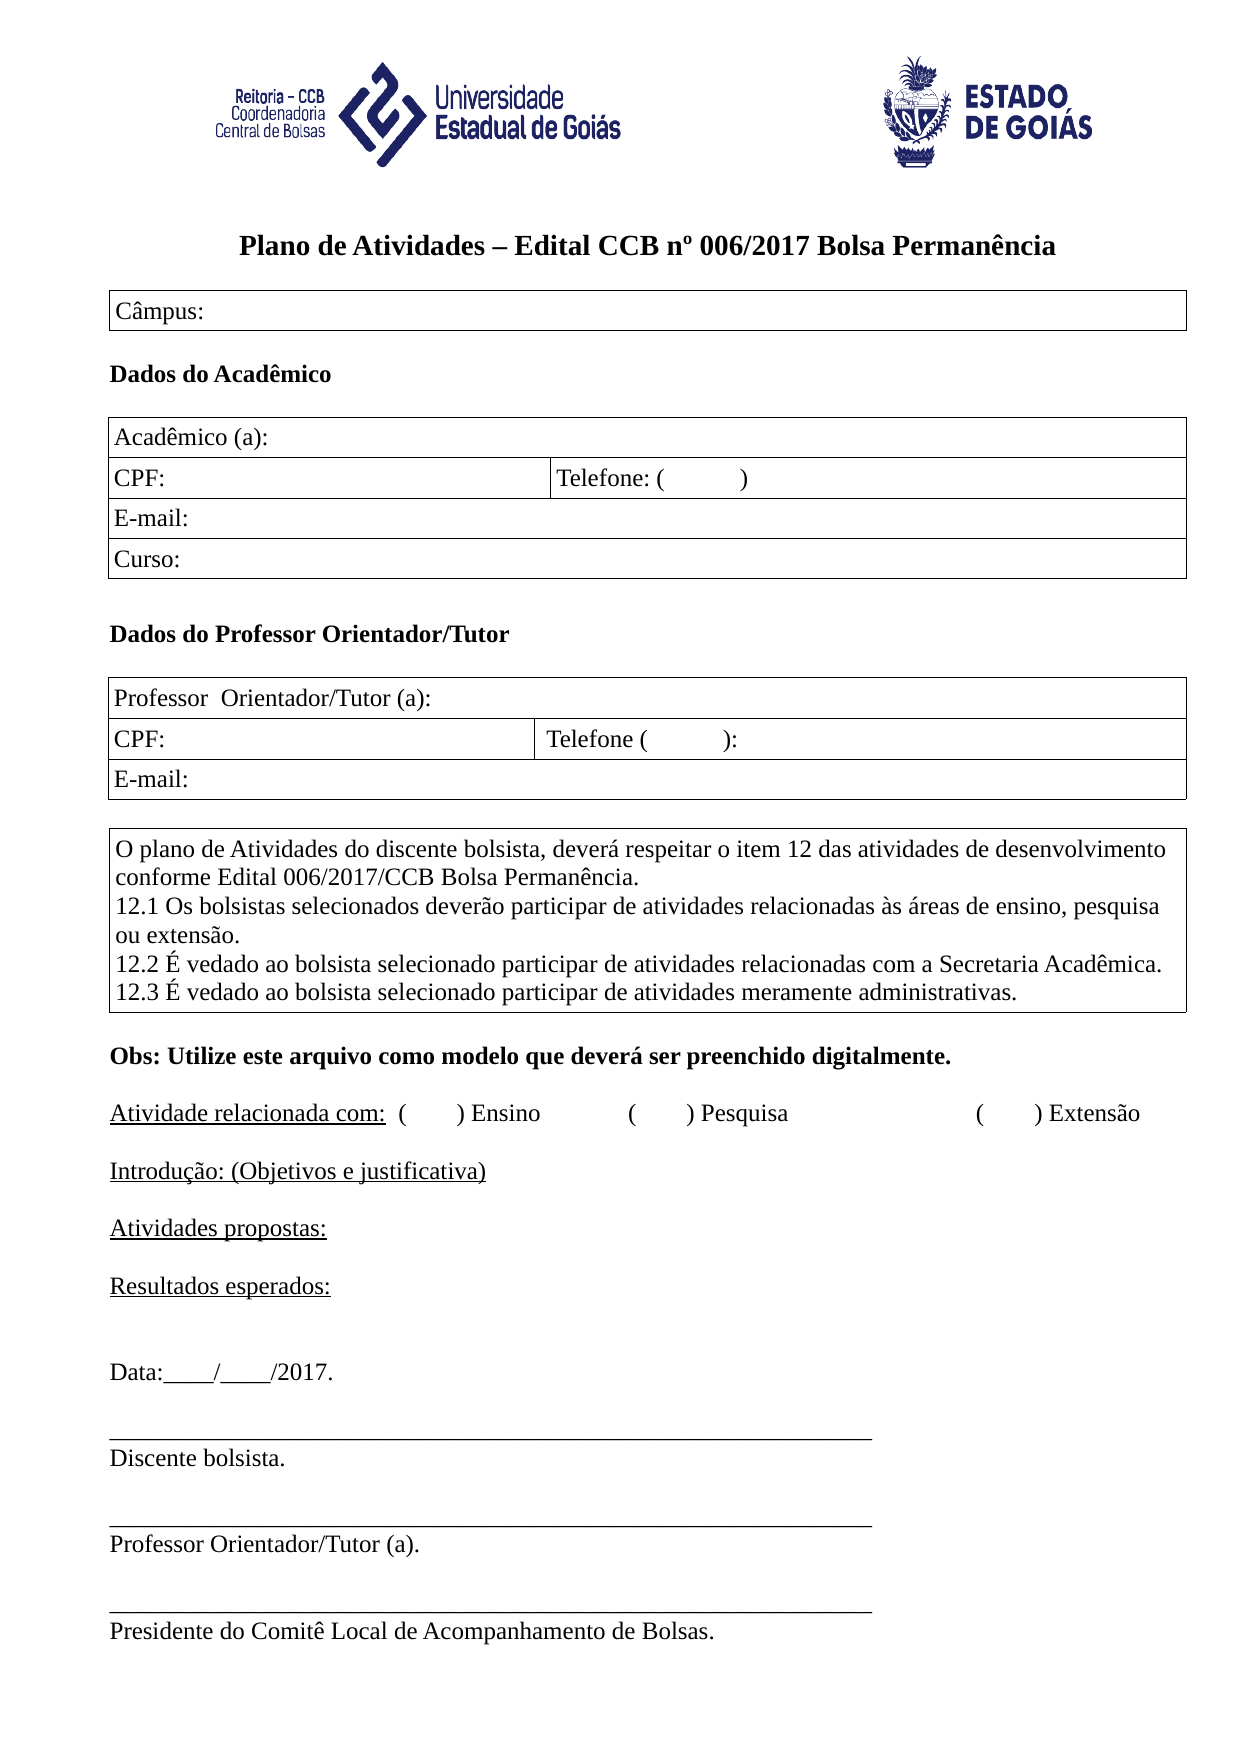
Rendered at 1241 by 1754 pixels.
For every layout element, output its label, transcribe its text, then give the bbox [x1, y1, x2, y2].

text Dados do Acadêmico [109, 359, 1186, 388]
text Presidente do Comitê Local de Acompanhamento de Bolsas. [109, 1616, 1186, 1644]
picture [51, 0, 1201, 199]
text Obs: Utilize este arquivo como modelo que deverá ser preenchido digitalmente. [109, 1041, 1186, 1069]
text _____________________________________________________________ [109, 1414, 1186, 1443]
table_header Telefone: ( ) [551, 458, 1186, 497]
table_header Professor Orientador/Tutor (a): [109, 678, 1186, 718]
table_header Acadêmico (a): [109, 418, 1186, 457]
text Professor Orientador/Tutor (a). [109, 1529, 1186, 1558]
table_header Câmpus: [110, 291, 1186, 330]
table_header O plano de Atividades do discente bolsista, deverá respeitar o item 12 das atividades de desenvolvimento conforme Edital 006/2017/CCB Bolsa Permanência. 12.1 Os bolsistas selecionados deverão participar de atividades relacionadas às áreas de ensino, pesquisa ou extensão. 12.2 É vedado ao bolsista selecionado participar de atividades relacionadas com a Secretaria Acadêmica. 12.3 É vedado ao bolsista selecionado participar de atividades meramente administrativas. [110, 829, 1186, 1012]
table_header CPF: [109, 458, 550, 497]
text Resultados esperados: [109, 1271, 1186, 1299]
table_header E-mail: [109, 499, 1186, 538]
table_header CPF: [109, 719, 534, 759]
text Data:____/____/2017. [109, 1357, 1186, 1386]
text Atividade relacionada com: ( ) Ensino ( ) Pesquisa ( ) Extensão [109, 1098, 1186, 1127]
text _____________________________________________________________ [109, 1587, 1186, 1616]
table_header Telefone ( ): [535, 719, 1186, 759]
text Atividades propostas: [109, 1213, 1186, 1242]
table_cell E-mail: [109, 760, 1186, 799]
text Introdução: (Objetivos e justificativa) [109, 1156, 1186, 1184]
text Plano de Atividades – Edital CCB nº 006/2017 Bolsa Permanência [109, 228, 1186, 261]
text _____________________________________________________________ [109, 1501, 1186, 1529]
text Dados do Professor Orientador/Tutor [109, 619, 1186, 648]
text Discente bolsista. [109, 1443, 1186, 1472]
table_header Curso: [109, 539, 1186, 578]
